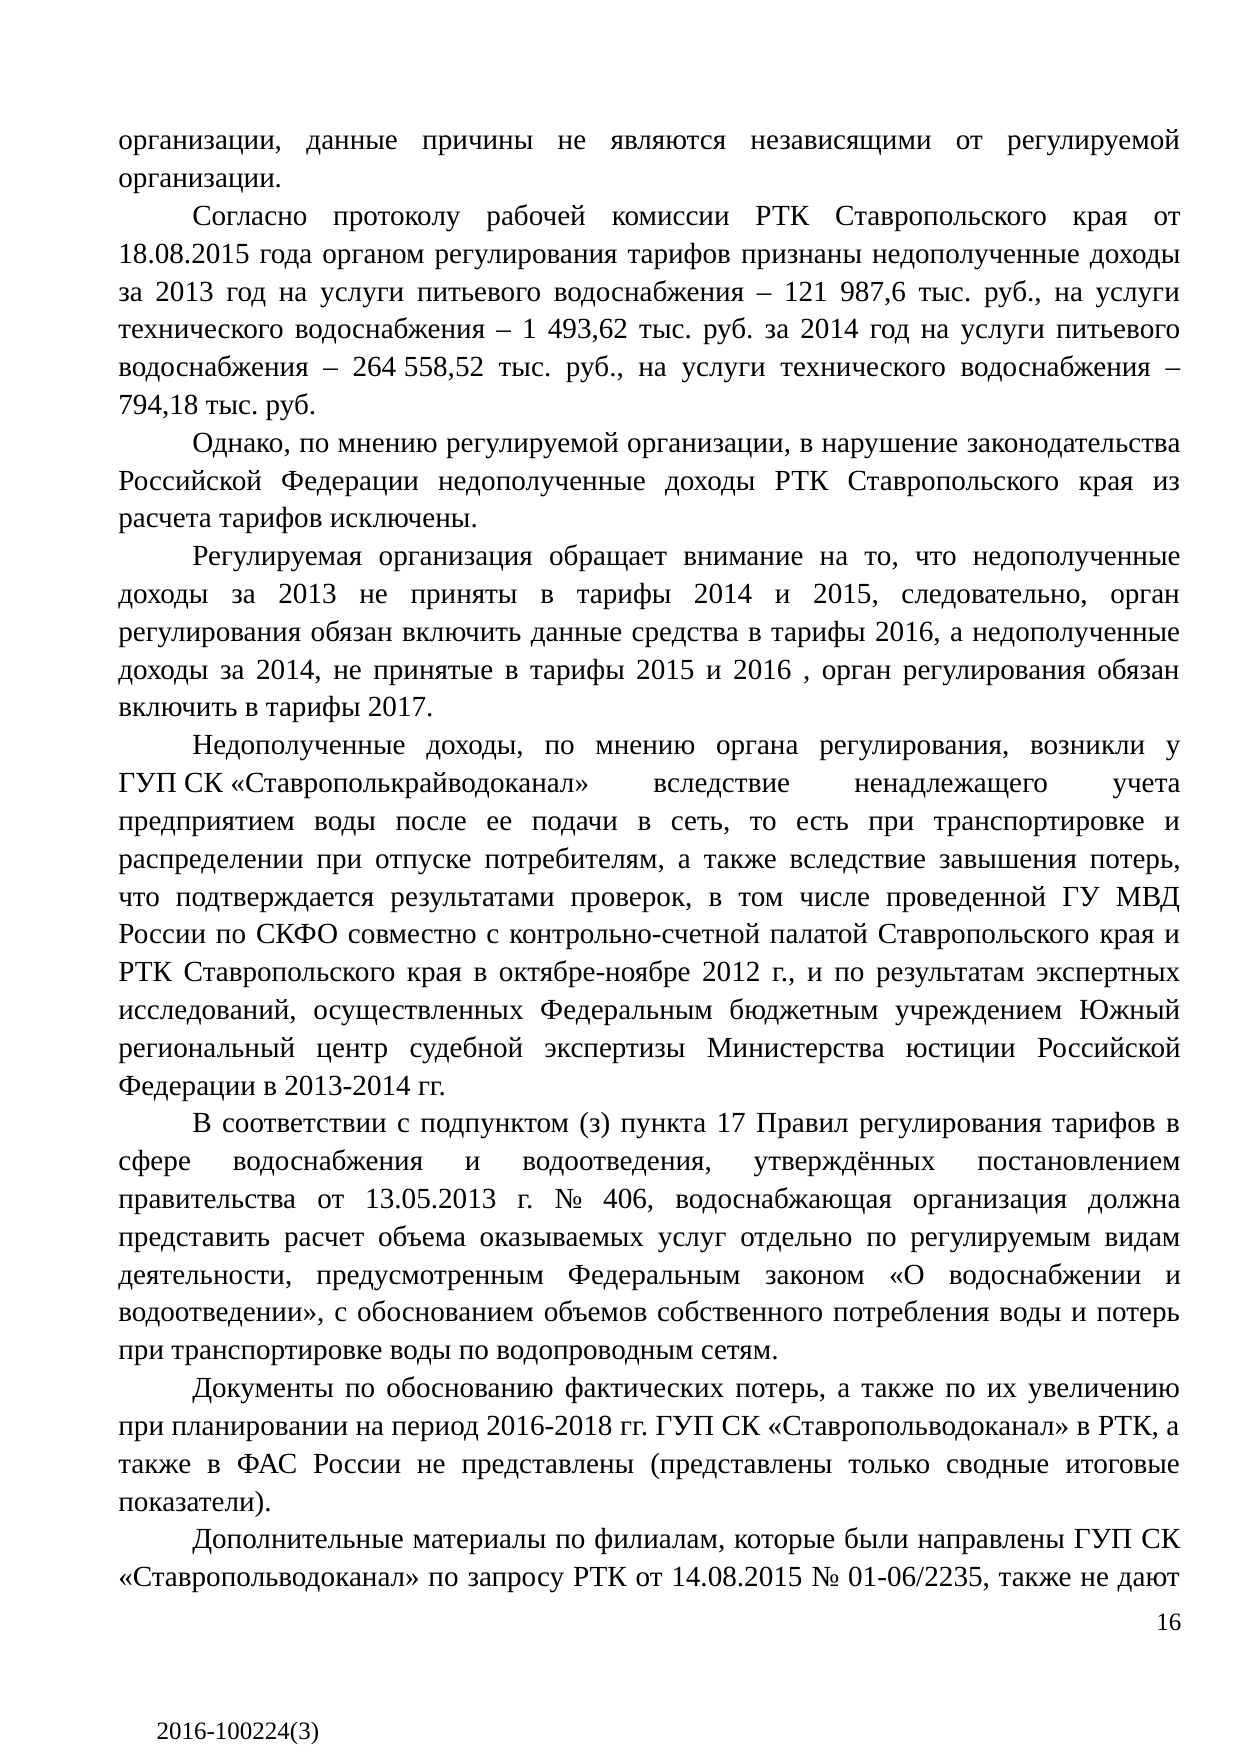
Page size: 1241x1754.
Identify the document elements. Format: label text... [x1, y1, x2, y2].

text Дополнительные материалы по филиалам, которые были направлены ГУП СК «Ставропольводоканал» по запросу РТК от 14.08.2015 № 01-06/2235, также не дают [118, 1517, 1181, 1593]
text В соответствии с подпунктом (з) пункта 17 Правил регулирования тарифов в сфере водоснабжения и водоотведения, утверждённых постановлением правительства от 13.05.2013 г. № 406, водоснабжающая организация должна представить расчет объема оказываемых услуг отдельно по регулируемым видам деятельности, предусмотренным Федеральным законом «О водоснабжении и водоотведении», с обоснованием объемов собственного потребления воды и потерь при транспортировке воды по водопроводным сетям. [118, 1101, 1181, 1366]
text Однако, по мнению регулируемой организации, в нарушение законодательства Российской Федерации недополученные доходы РТК Ставропольского края из расчета тарифов исключены. [118, 421, 1181, 534]
text Регулируемая организация обращает внимание на то, что недополученные доходы за 2013 не приняты в тарифы 2014 и 2015, следовательно, орган регулирования обязан включить данные средства в тарифы 2016, а недополученные доходы за 2014, не принятые в тарифы 2015 и 2016 , орган регулирования обязан включить в тарифы 2017. [118, 534, 1181, 723]
text Согласно протоколу рабочей комиссии РТК Ставропольского края от 18.08.2015 года органом регулирования тарифов признаны недополученные доходы за 2013 год на услуги питьевого водоснабжения – 121 987,6 тыс. руб., на услуги технического водоснабжения – 1 493,62 тыс. руб. за 2014 год на услуги питьевого водоснабжения – 264 558,52 тыс. руб., на услуги технического водоснабжения – 794,18 тыс. руб. [118, 194, 1181, 421]
text Недополученные доходы, по мнению органа регулирования, возникли у ГУП СК «Ставрополькрайводоканал» вследствие ненадлежащего учета предприятием воды после ее подачи в сеть, то есть при транспортировке и распределении при отпуске потребителям, а также вследствие завышения потерь, что подтверждается результатами проверок, в том числе проведенной ГУ МВД России по СКФО совместно с контрольно-счетной палатой Ставропольского края и РТК Ставропольского края в октябре-ноябре 2012 г., и по результатам экспертных исследований, осуществленных Федеральным бюджетным учреждением Южный региональный центр судебной экспертизы Министерства юстиции Российской Федерации в 2013-2014 гг. [118, 723, 1181, 1101]
text организации, данные причины не являются независящими от регулируемой организации. [118, 118, 1181, 194]
text Документы по обоснованию фактических потерь, а также по их увеличению при планировании на период 2016-2018 гг. ГУП СК «Ставропольводоканал» в РТК, а также в ФАС России не представлены (представлены только сводные итоговые показатели). [118, 1366, 1181, 1517]
